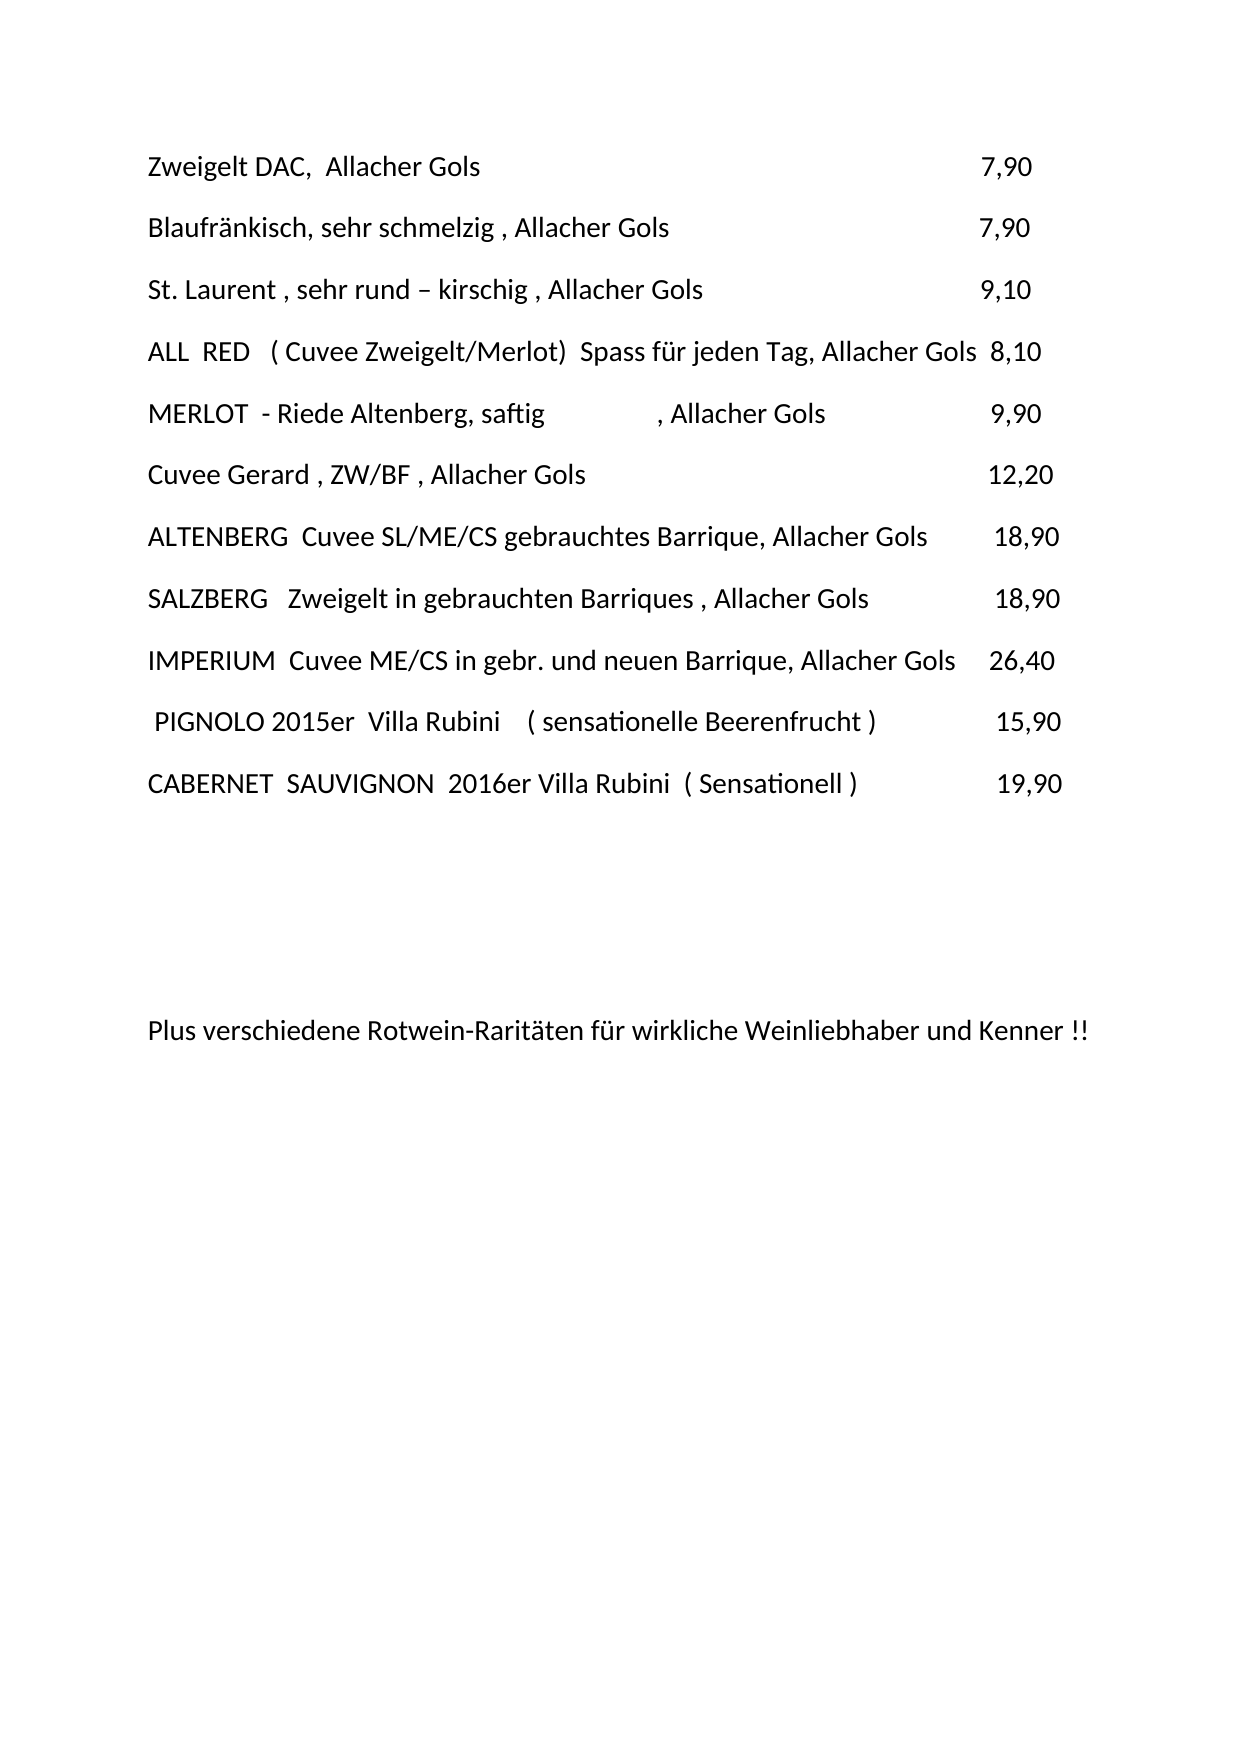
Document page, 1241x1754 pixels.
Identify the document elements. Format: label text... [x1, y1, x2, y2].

text ALL RED ( Cuvee Zweigelt/Merlot) Spass für jeden Tag, Allacher Gols 8,10 [148, 333, 1093, 368]
text Plus verschiedene Rotwein-Raritäten für wirkliche Weinliebhaber und Kenner !! [148, 1012, 1093, 1048]
text PIGNOLO 2015er Villa Rubini ( sensationelle Beerenfrucht ) 15,90 [148, 703, 1093, 739]
text MERLOT - Riede Altenberg, saftig , Allacher Gols 9,90 [148, 395, 1093, 430]
text St. Laurent , sehr rund – kirschig , Allacher Gols 9,10 [148, 271, 1093, 307]
text CABERNET SAUVIGNON 2016er Villa Rubini ( Sensationell ) 19,90 [148, 765, 1093, 801]
text SALZBERG Zweigelt in gebrauchten Barriques , Allacher Gols 18,90 [148, 580, 1093, 616]
text Zweigelt DAC, Allacher Gols 7,90 [148, 148, 1093, 183]
text IMPERIUM Cuvee ME/CS in gebr. und neuen Barrique, Allacher Gols 26,40 [148, 642, 1093, 677]
text ALTENBERG Cuvee SL/ME/CS gebrauchtes Barrique, Allacher Gols 18,90 [148, 518, 1093, 554]
text Cuvee Gerard , ZW/BF , Allacher Gols 12,20 [148, 456, 1093, 492]
text Blaufränkisch, sehr schmelzig , Allacher Gols 7,90 [148, 209, 1093, 245]
